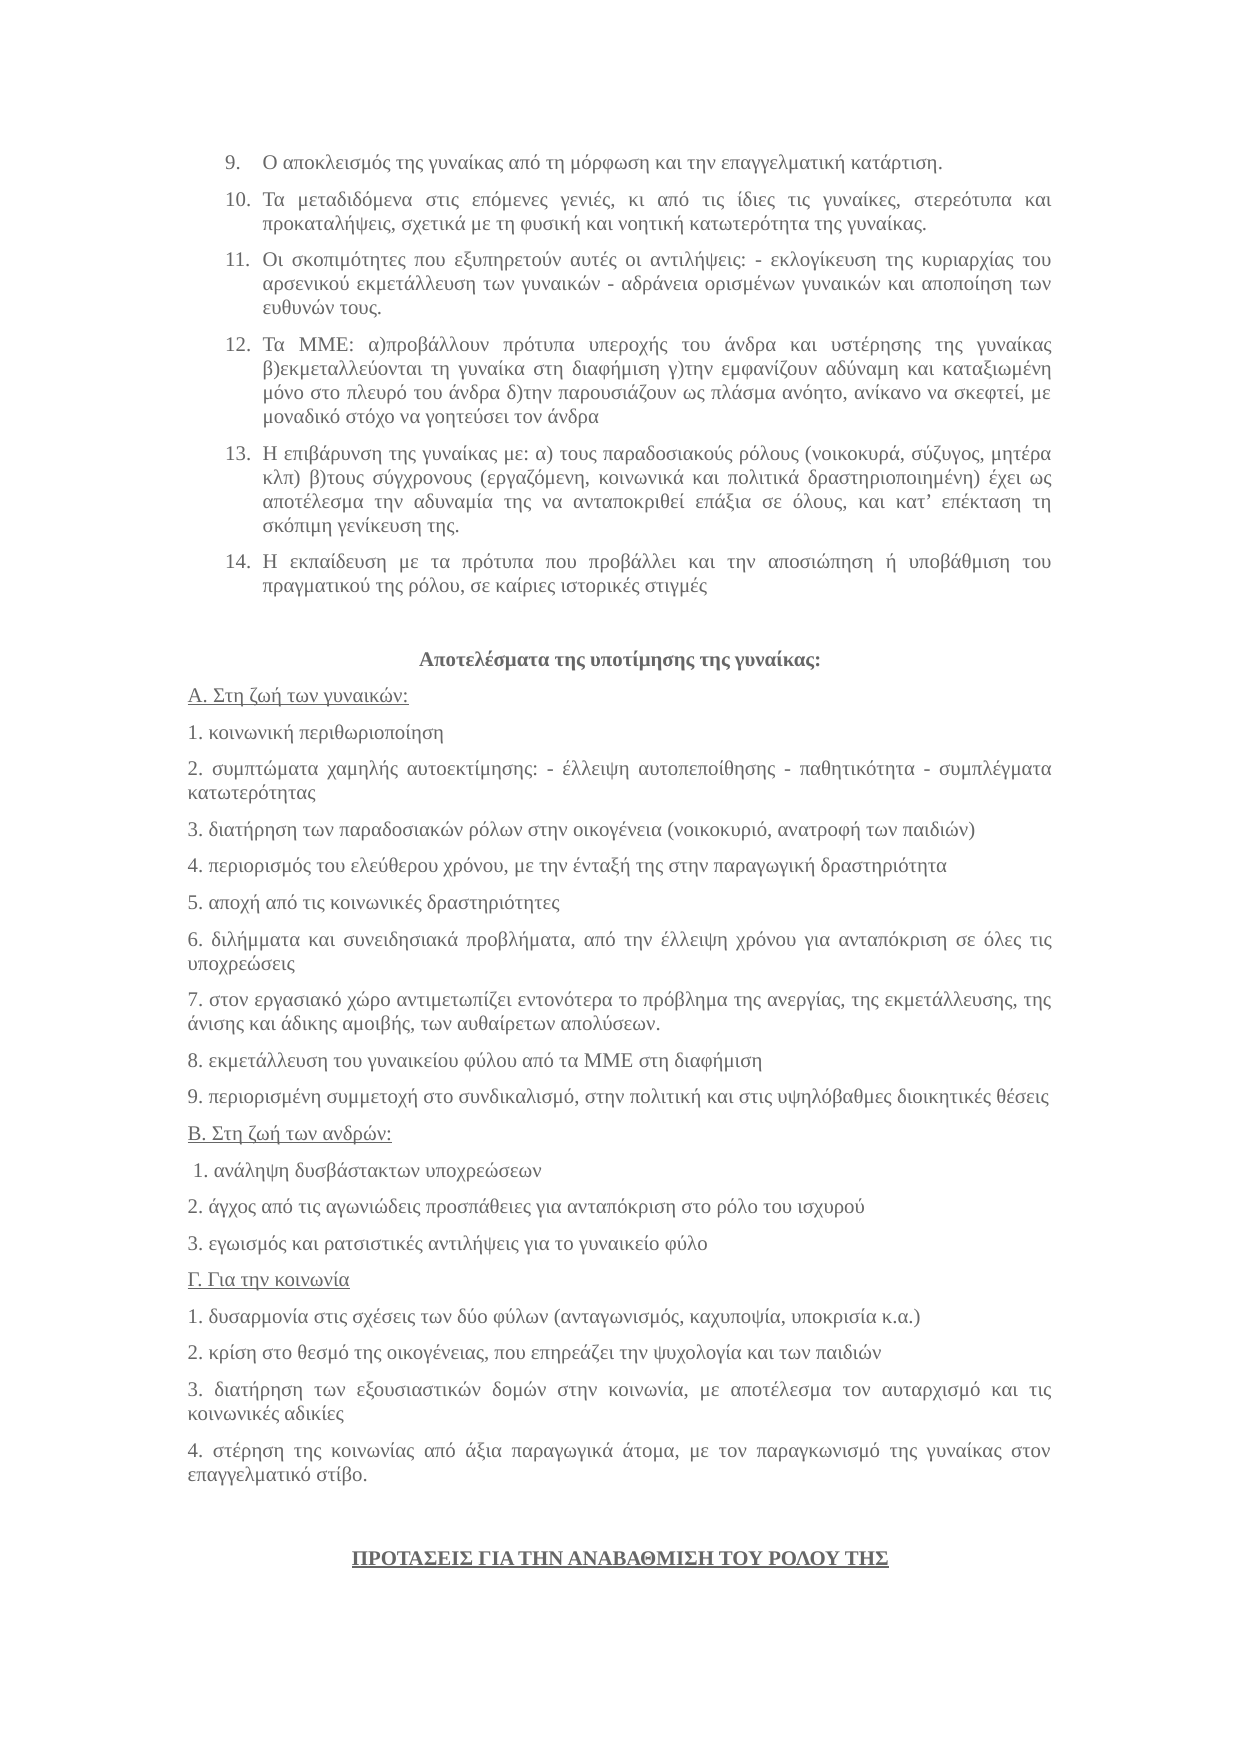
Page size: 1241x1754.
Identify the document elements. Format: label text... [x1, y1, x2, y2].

text 2. συμπτώματα χαμηλής αυτοεκτίμησης: - έλλειψη αυτοπεποίθησης - παθητικότητα - συμπλέγματα κατωτερότητας [187, 756, 1053, 804]
text 7. στον εργασιακό χώρο αντιμετωπίζει εντονότερα το πρόβλημα της ανεργίας, της εκμετάλλευσης, της άνισης και άδικης αμοιβής, των αυθαίρετων απολύσεων. [187, 987, 1053, 1035]
list Η επιβάρυνση της γυναίκας με: α) τους παραδοσιακούς ρόλους (νοικοκυρά, σύζυγος, μητέρα κλπ) β)τους σύγχρονους (εργαζόμενη, κοινωνικά και πολιτικά δραστηριοποιημένη) έχει ως αποτέλεσμα την αδυναμία της να ανταποκριθεί επάξια σε όλους, και κατ’ επέκταση τη σκόπιμη γενίκευση της. [225, 441, 1053, 537]
list Ο αποκλεισμός της γυναίκας από τη μόρφωση και την επαγγελματική κατάρτιση. [225, 150, 1053, 174]
text Α. Στη ζωή των γυναικών: [187, 683, 1053, 707]
list Τα ΜΜΕ: α)προβάλλουν πρότυπα υπεροχής του άνδρα και υστέρησης της γυναίκας β)εκμεταλλεύονται τη γυναίκα στη διαφήμιση γ)την εμφανίζουν αδύναμη και καταξιωμένη μόνο στο πλευρό του άνδρα δ)την παρουσιάζουν ως πλάσμα ανόητο, ανίκανο να σκεφτεί, με μοναδικό στόχο να γοητεύσει τον άνδρα [225, 332, 1053, 428]
text 4. περιορισμός του ελεύθερου χρόνου, με την ένταξή της στην παραγωγική δραστηριότητα [187, 853, 1053, 877]
text Αποτελέσματα της υποτίμησης της γυναίκας: [187, 647, 1053, 671]
text 3. διατήρηση των εξουσιαστικών δομών στην κοινωνία, με αποτέλεσμα τον αυταρχισμό και τις κοινωνικές αδικίες [187, 1377, 1053, 1425]
list Τα μεταδιδόμενα στις επόμενες γενιές, κι από τις ίδιες τις γυναίκες, στερεότυπα και προκαταλήψεις, σχετικά με τη φυσική και νοητική κατωτερότητα της γυναίκας. [225, 187, 1053, 235]
text 4. στέρηση της κοινωνίας από άξια παραγωγικά άτομα, με τον παραγκωνισμό της γυναίκας στον επαγγελματικό στίβο. [187, 1437, 1053, 1486]
list Οι σκοπιμότητες που εξυπηρετούν αυτές οι αντιλήψεις: - εκλογίκευση της κυριαρχίας του αρσενικού εκμετάλλευση των γυναικών - αδράνεια ορισμένων γυναικών και αποποίηση των ευθυνών τους. [225, 247, 1053, 319]
text Β. Στη ζωή των ανδρών: [187, 1121, 1053, 1145]
text 2. άγχος από τις αγωνιώδεις προσπάθειες για ανταπόκριση στο ρόλο του ισχυρού [187, 1194, 1053, 1218]
text 5. αποχή από τις κοινωνικές δραστηριότητες [187, 890, 1053, 914]
text Γ. Για την κοινωνία [187, 1267, 1053, 1291]
text 1. κοινωνική περιθωριοποίηση [187, 720, 1053, 744]
text 6. διλήμματα και συνειδησιακά προβλήματα, από την έλλειψη χρόνου για ανταπόκριση σε όλες τις υποχρεώσεις [187, 927, 1053, 975]
text 8. εκμετάλλευση του γυναικείου φύλου από τα ΜΜΕ στη διαφήμιση [187, 1048, 1053, 1072]
text ΠΡΟΤΑΣΕΙΣ ΓΙΑ ΤΗΝ ΑΝΑΒΑΘΜΙΣΗ ΤΟΥ ΡΟΛΟΥ ΤΗΣ [187, 1546, 1053, 1570]
list Η εκπαίδευση με τα πρότυπα που προβάλλει και την αποσιώπηση ή υποβάθμιση του πραγματικού της ρόλου, σε καίριες ιστορικές στιγμές [225, 549, 1053, 597]
text 1. ανάληψη δυσβάστακτων υποχρεώσεων [187, 1157, 1053, 1182]
text 1. δυσαρμονία στις σχέσεις των δύο φύλων (ανταγωνισμός, καχυποψία, υποκρισία κ.α.) [187, 1304, 1053, 1328]
text 3. εγωισμός και ρατσιστικές αντιλήψεις για το γυναικείο φύλο [187, 1231, 1053, 1255]
text 9. περιορισμένη συμμετοχή στο συνδικαλισμό, στην πολιτική και στις υψηλόβαθμες διοικητικές θέσεις [187, 1084, 1053, 1108]
text 3. διατήρηση των παραδοσιακών ρόλων στην οικογένεια (νοικοκυριό, ανατροφή των παιδιών) [187, 817, 1053, 841]
text 2. κρίση στο θεσμό της οικογένειας, που επηρεάζει την ψυχολογία και των παιδιών [187, 1340, 1053, 1364]
